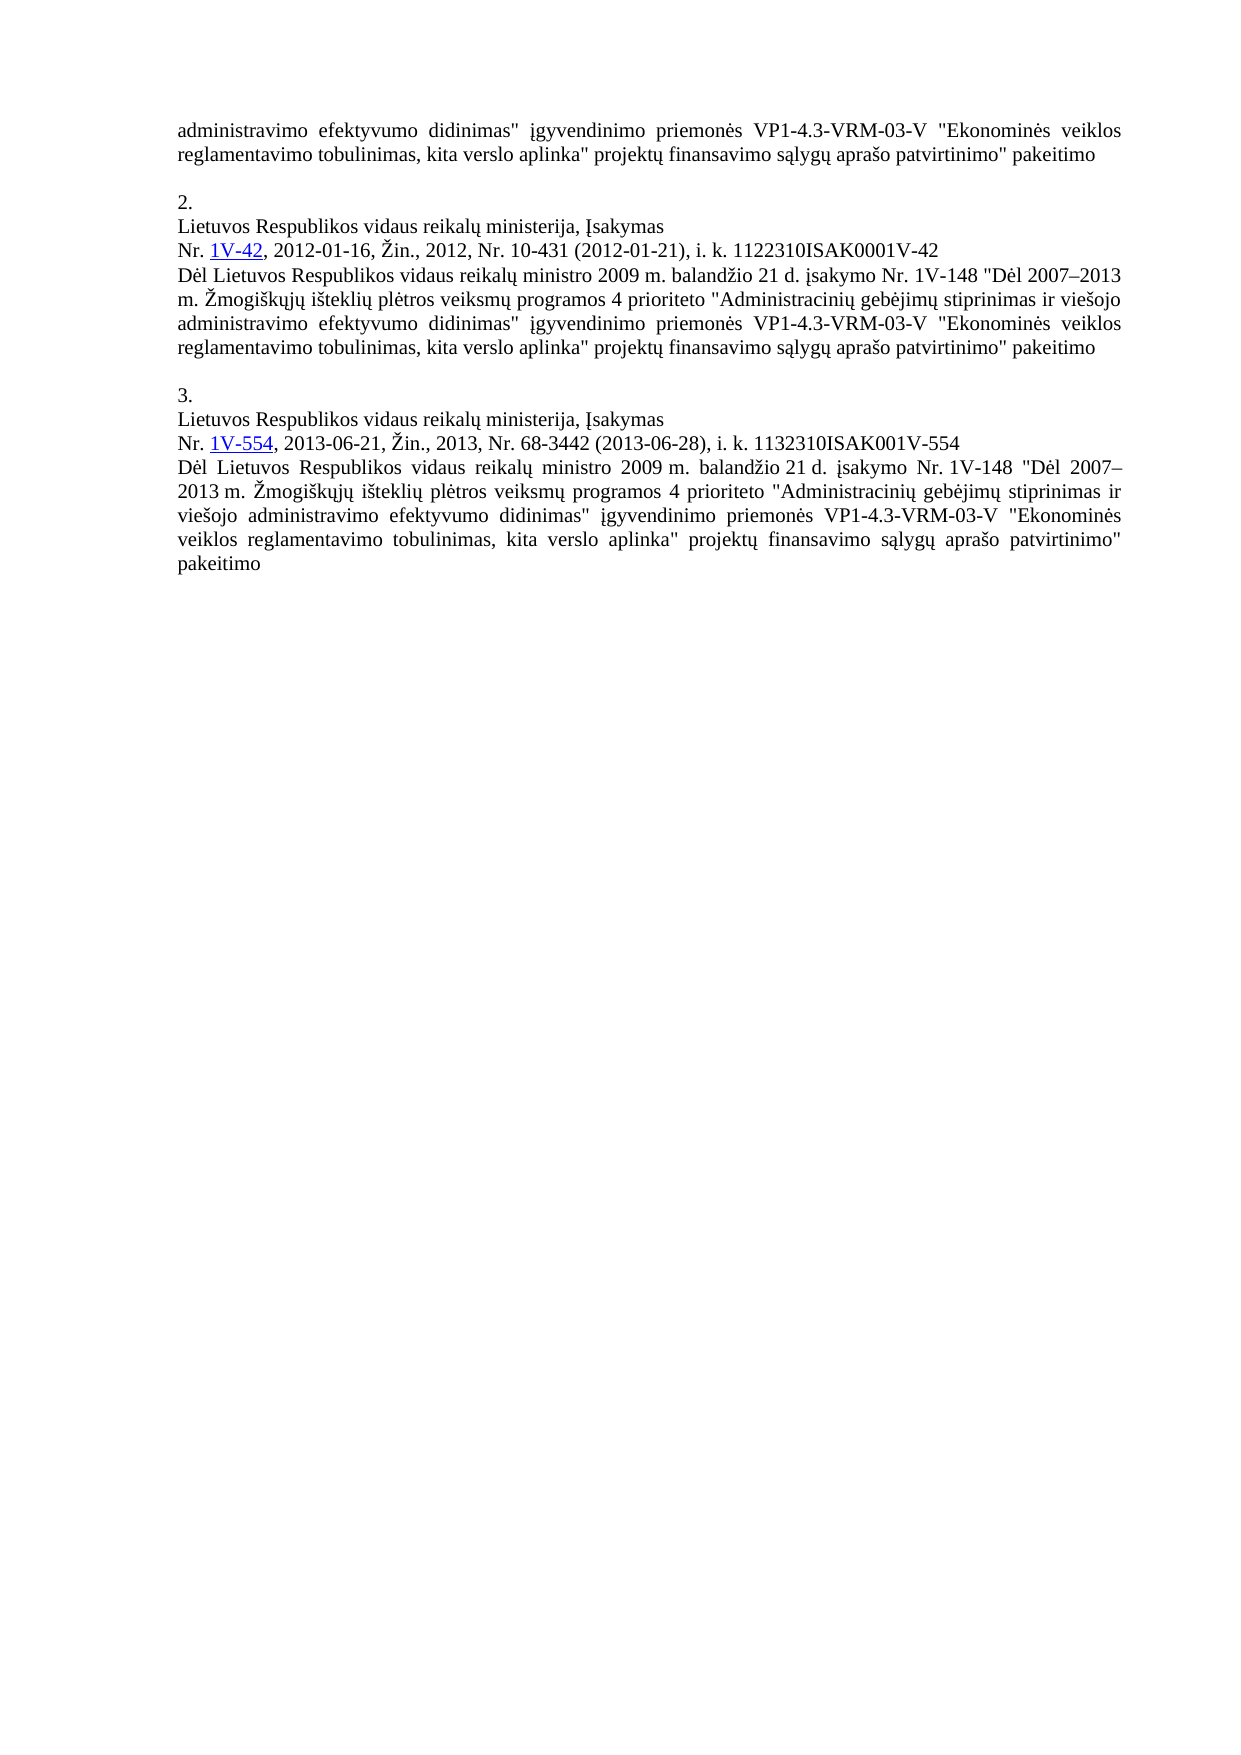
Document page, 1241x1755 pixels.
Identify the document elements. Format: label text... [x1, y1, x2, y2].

text 3. [177, 383, 1122, 407]
text Lietuvos Respublikos vidaus reikalų ministerija, Įsakymas [177, 214, 1122, 238]
text Dėl Lietuvos Respublikos vidaus reikalų ministro 2009 m. balandžio 21 d. įsakymo Nr. 1V-148 "Dėl 2007–2013 m. Žmogiškųjų išteklių plėtros veiksmų programos 4 prioriteto "Administracinių gebėjimų stiprinimas ir viešojo administravimo efektyvumo didinimas" įgyvendinimo priemonės VP1-4.3-VRM-03-V "Ekonominės veiklos reglamentavimo tobulinimas, kita verslo aplinka" projektų finansavimo sąlygų aprašo patvirtinimo" pakeitimo [177, 455, 1122, 575]
text Nr. 1V-554, 2013-06-21, Žin., 2013, Nr. 68-3442 (2013-06-28), i. k. 1132310ISAK001V-554 [177, 431, 1122, 455]
text Dėl Lietuvos Respublikos vidaus reikalų ministro 2009 m. balandžio 21 d. įsakymo Nr. 1V-148 "Dėl 2007–2013 m. Žmogiškųjų išteklių plėtros veiksmų programos 4 prioriteto "Administracinių gebėjimų stiprinimas ir viešojo administravimo efektyvumo didinimas" įgyvendinimo priemonės VP1-4.3-VRM-03-V "Ekonominės veiklos reglamentavimo tobulinimas, kita verslo aplinka" projektų finansavimo sąlygų aprašo patvirtinimo" pakeitimo [177, 262, 1122, 359]
text 2. [177, 190, 1122, 214]
text Lietuvos Respublikos vidaus reikalų ministerija, Įsakymas [177, 407, 1122, 431]
text Nr. 1V-42, 2012-01-16, Žin., 2012, Nr. 10-431 (2012-01-21), i. k. 1122310ISAK0001V-42 [177, 238, 1122, 262]
text administravimo efektyvumo didinimas" įgyvendinimo priemonės VP1-4.3-VRM-03-V "Ekonominės veiklos reglamentavimo tobulinimas, kita verslo aplinka" projektų finansavimo sąlygų aprašo patvirtinimo" pakeitimo [177, 118, 1122, 166]
